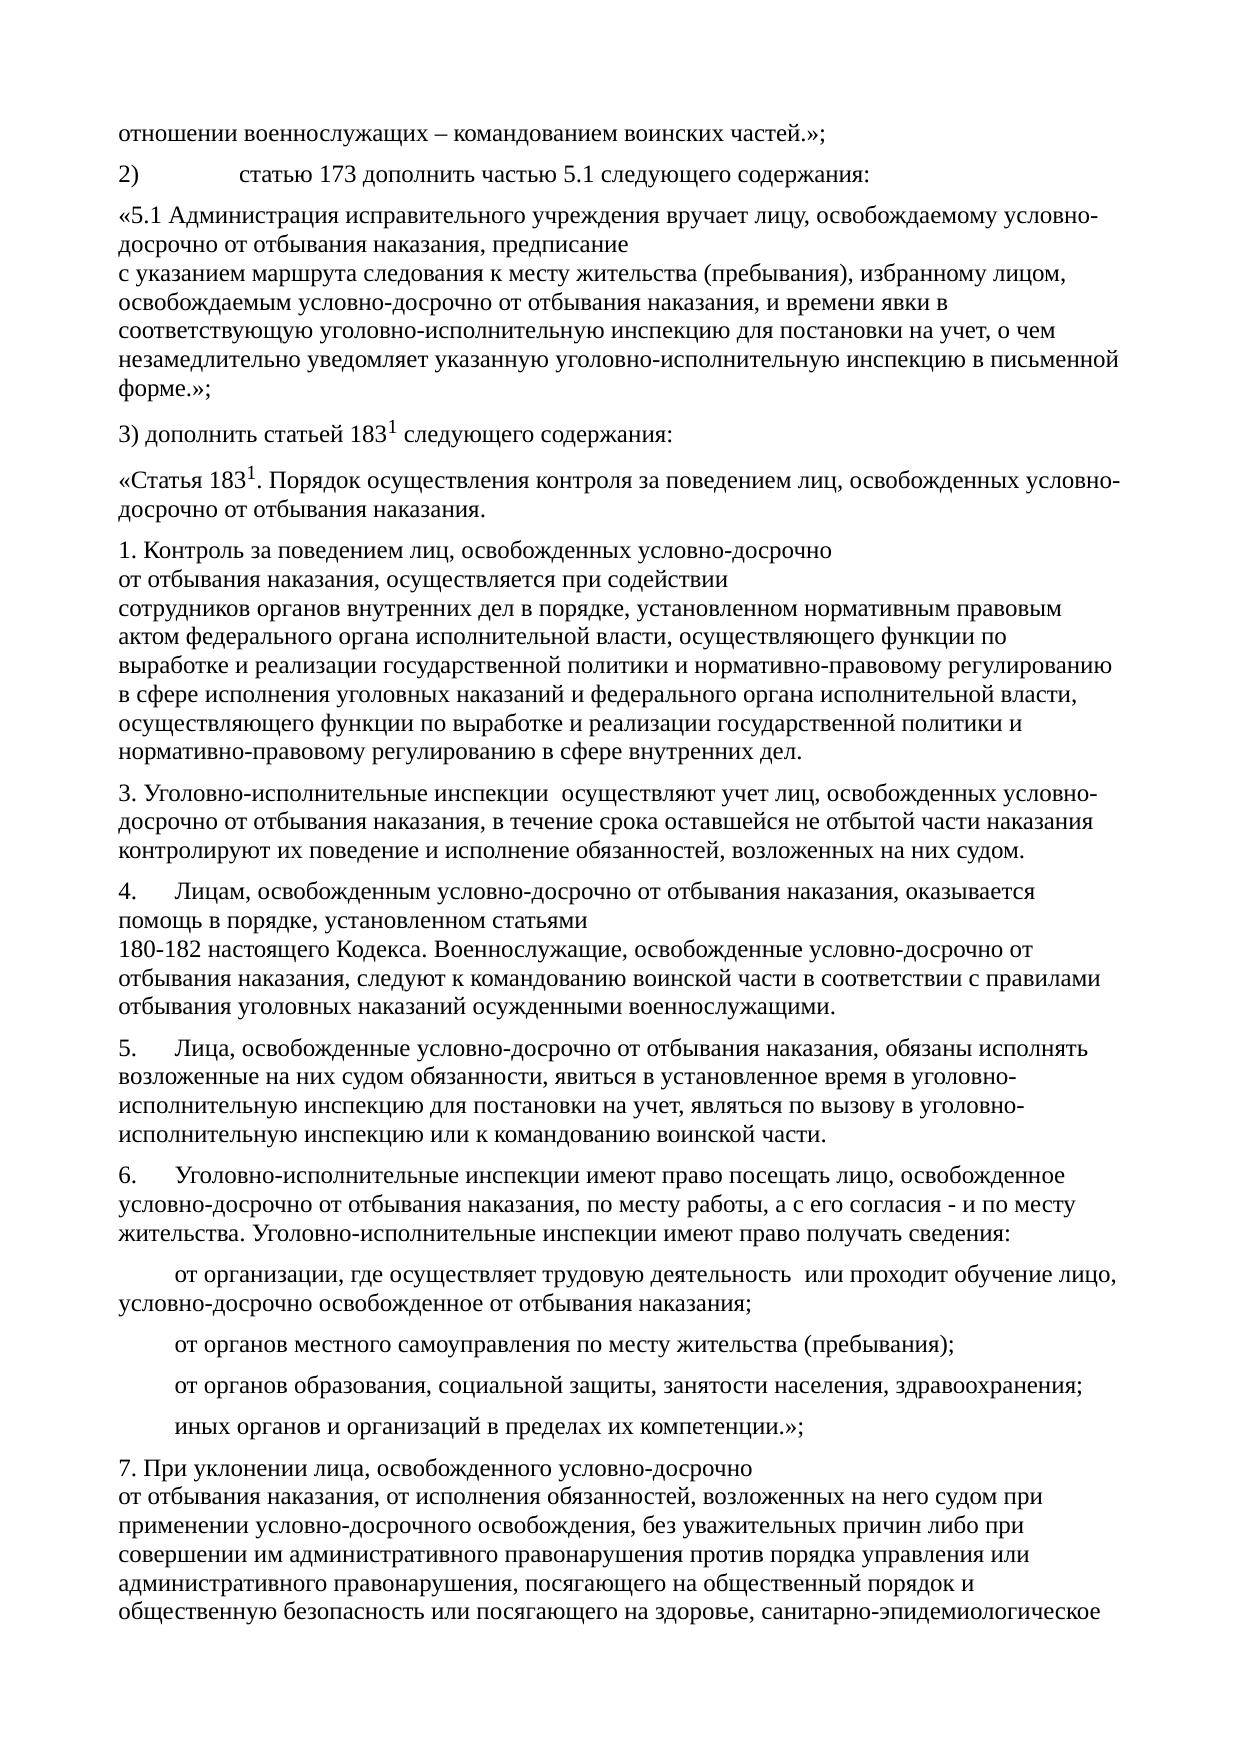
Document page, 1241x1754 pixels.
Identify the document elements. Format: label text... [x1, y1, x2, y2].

text 4. Лицам, освобожденным условно-досрочно от отбывания наказания, оказывается помощь в порядке, установленном статьями 180-182 настоящего Кодекса. Военнослужащие, освобожденные условно-досрочно от отбывания наказания, следуют к командованию воинской части в соответствии с правилами отбывания уголовных наказаний осужденными военнослужащими. [118, 876, 1122, 1020]
text 1. Контроль за поведением лиц, освобожденных условно-досрочно от отбывания наказания, осуществляется при содействии сотрудников органов внутренних дел в порядке, установленном нормативным правовым актом федерального органа исполнительной власти, осуществляющего функции по выработке и реализации государственной политики и нормативно-правовому регулированию в сфере исполнения уголовных наказаний и федерального органа исполнительной власти, осуществляющего функции по выработке и реализации государственной политики и нормативно-правовому регулированию в сфере внутренних дел. [118, 535, 1122, 765]
text 6. Уголовно-исполнительные инспекции имеют право посещать лицо, освобожденное условно-досрочно от отбывания наказания, по месту работы, а с его согласия - и по месту жительства. Уголовно-исполнительные инспекции имеют право получать сведения: [118, 1160, 1122, 1246]
text иных органов и организаций в пределах их компетенции.»; [118, 1411, 1122, 1440]
text от организации, где осуществляет трудовую деятельность или проходит обучение лицо, условно-досрочно освобожденное от отбывания наказания; [118, 1259, 1122, 1316]
text 2) статью 173 дополнить частью 5.1 следующего содержания: [118, 159, 1122, 188]
text отношении военнослужащих – командованием воинских частей.»; [118, 118, 1122, 147]
text 7. При уклонении лица, освобожденного условно-досрочно от отбывания наказания, от исполнения обязанностей, возложенных на него судом при применении условно-досрочного освобождения, без уважительных причин либо при совершении им административного правонарушения против порядка управления или административного правонарушения, посягающего на общественный порядок и общественную безопасность или посягающего на здоровье, санитарно-эпидемиологическое [118, 1453, 1122, 1625]
text «5.1 Администрация исправительного учреждения вручает лицу, освобождаемому условно-досрочно от отбывания наказания, предписание с указанием маршрута следования к месту жительства (пребывания), избранному лицом, освобождаемым условно-досрочно от отбывания наказания, и времени явки в соответствующую уголовно-исполнительную инспекцию для постановки на учет, о чем незамедлительно уведомляет указанную уголовно-исполнительную инспекцию в письменной форме.»; [118, 201, 1122, 402]
text от органов местного самоуправления по месту жительства (пребывания); [118, 1329, 1122, 1358]
text от органов образования, социальной защиты, занятости населения, здравоохранения; [118, 1370, 1122, 1399]
text 5. Лица, освобожденные условно-досрочно от отбывания наказания, обязаны исполнять возложенные на них судом обязанности, явиться в установленное время в уголовно-исполнительную инспекцию для постановки на учет, являться по вызову в уголовно-исполнительную инспекцию или к командованию воинской части. [118, 1033, 1122, 1148]
text 3. Уголовно-исполнительные инспекции осуществляют учет лиц, освобожденных условно-досрочно от отбывания наказания, в течение срока оставшейся не отбытой части наказания контролируют их поведение и исполнение обязанностей, возложенных на них судом. [118, 778, 1122, 864]
text 3) дополнить статьей 1831 следующего содержания: [118, 414, 1122, 448]
text «Статья 1831. Порядок осуществления контроля за поведением лиц, освобожденных условно-досрочно от отбывания наказания. [118, 460, 1122, 523]
